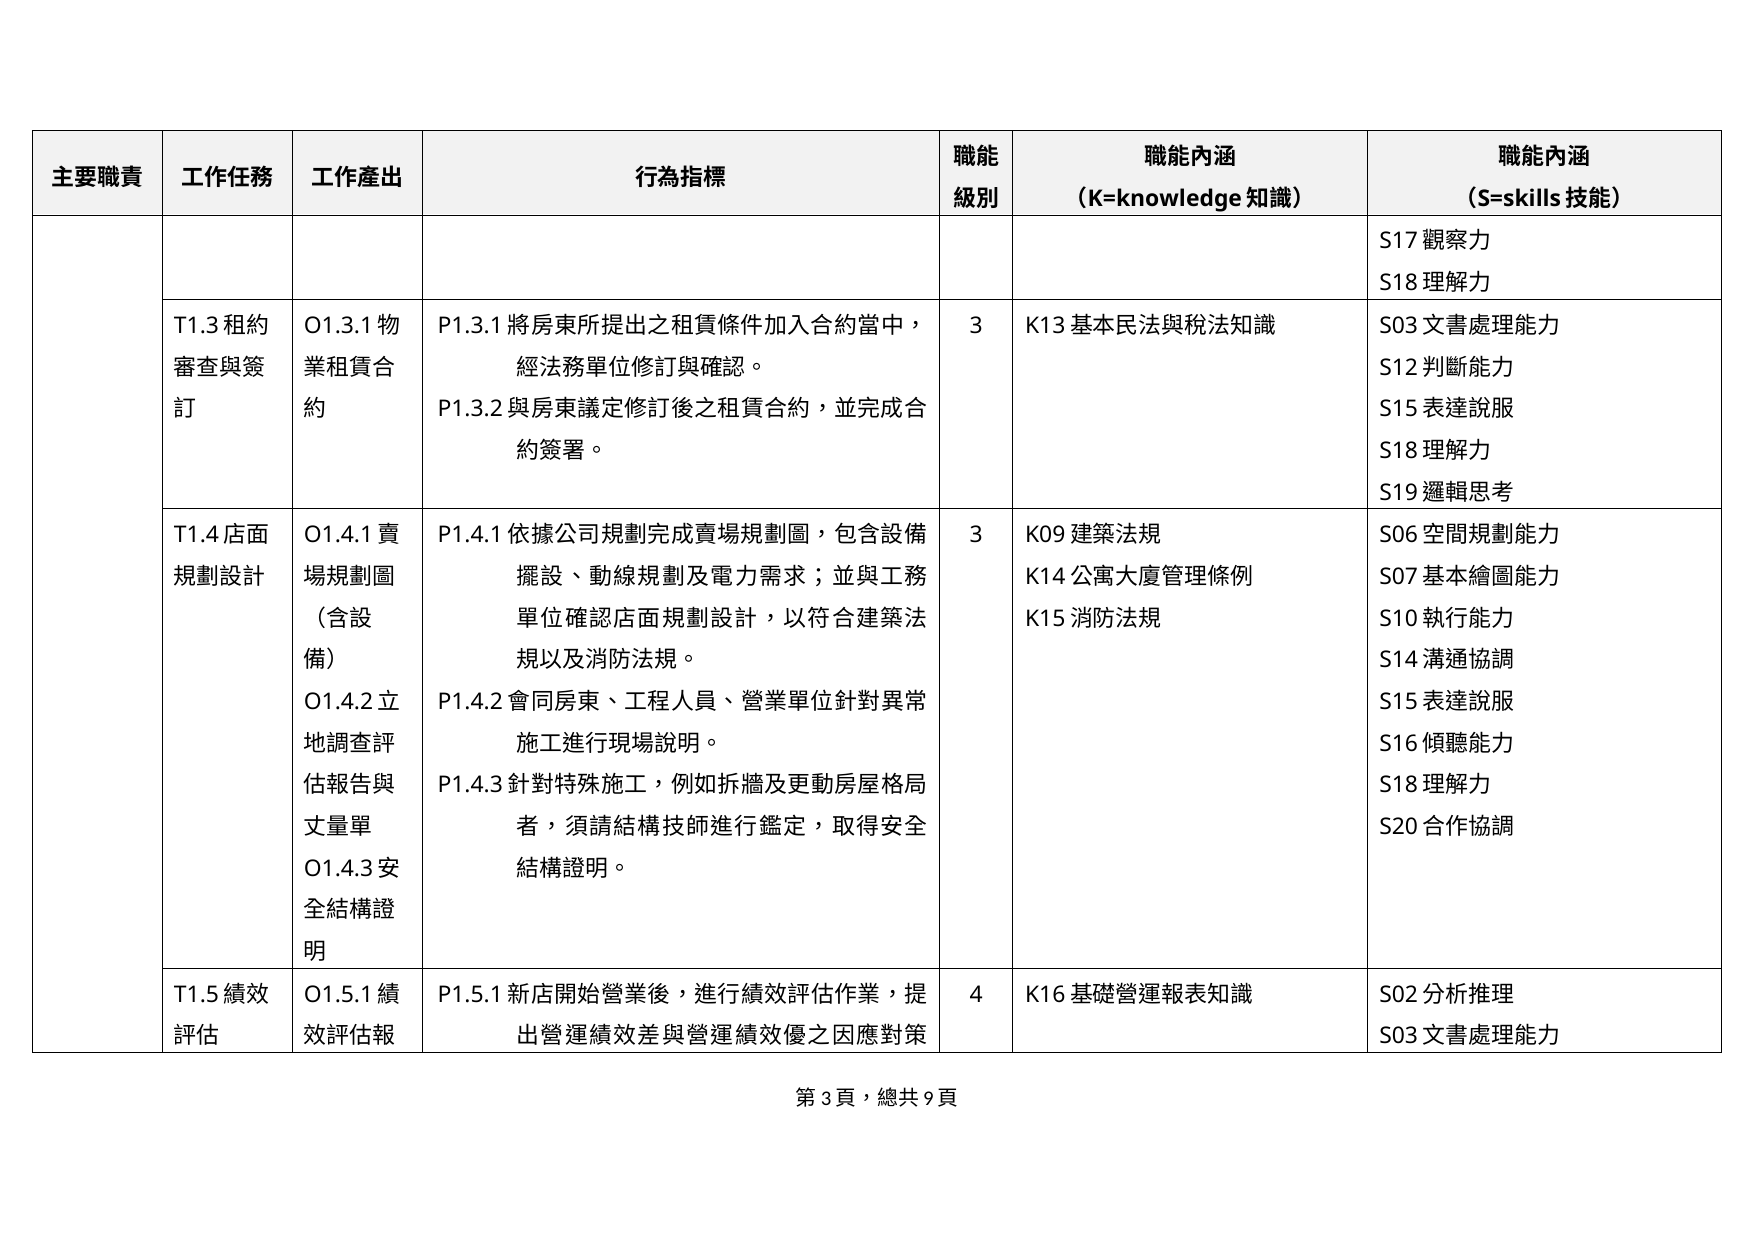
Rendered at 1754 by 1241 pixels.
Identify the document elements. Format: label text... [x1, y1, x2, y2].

table_cell K16基礎營運報表知識 [1013, 969, 1367, 1052]
table_header 工作任務 [163, 131, 292, 214]
table_cell T1.4店面規劃設計 [163, 509, 292, 968]
table_cell [163, 216, 292, 299]
table_cell S17觀察力 S18理解力 [1368, 216, 1721, 299]
table_cell T1.5績效評估 [163, 969, 292, 1052]
table_cell [940, 216, 1012, 299]
table_cell P1.5.1新店開始營業後，進行績效評估作業，提出營運績效差與營運績效優之因應對策 [423, 969, 939, 1052]
table_cell P1.3.1將房東所提出之租賃條件加入合約當中，經法務單位修訂與確認。 P1.3.2與房東議定修訂後之租賃合約，並完成合約簽署。 [423, 300, 939, 508]
table_cell T1.3租約審查與簽訂 [163, 300, 292, 508]
table_cell P1.4.1依據公司規劃完成賣場規劃圖，包含設備擺設、動線規劃及電力需求；並與工務單位確認店面規劃設計，以符合建築法規以及消防法規。 P1.4.2會同房東、工程人員、營業單位針對異常施工進行現場說明。 P1.4.3針對特殊施工，例如拆牆及更動房屋格局者，須請結構技師進行鑑定，取得安全結構證明。 [423, 509, 939, 968]
table_cell [1013, 216, 1367, 299]
table_cell S02分析推理 S03文書處理能力 [1368, 969, 1721, 1052]
table_header 行為指標 [423, 131, 939, 214]
table_cell O1.4.1賣場規劃圖（含設備） O1.4.2立地調查評估報告與丈量單 O1.4.3安全結構證明 [293, 509, 422, 968]
table_header 職能級別 [940, 131, 1012, 214]
table_cell [423, 216, 939, 299]
table_cell O1.5.1績效評估報 [293, 969, 422, 1052]
table_cell K09建築法規 K14公寓大廈管理條例 K15消防法規 [1013, 509, 1367, 968]
table_cell 3 [940, 300, 1012, 508]
table_cell O1.3.1物業租賃合約 [293, 300, 422, 508]
table_cell [293, 216, 422, 299]
table_header 工作產出 [293, 131, 422, 214]
table_cell [33, 216, 162, 1052]
table_cell S06空間規劃能力 S07基本繪圖能力 S10執行能力 S14溝通協調 S15表達說服 S16傾聽能力 S18理解力 S20合作協調 [1368, 509, 1721, 968]
table_header 主要職責 [33, 131, 162, 214]
table_cell K13基本民法與稅法知識 [1013, 300, 1367, 508]
table_cell 3 [940, 509, 1012, 968]
table_header 職能內涵 （S=skills技能） [1368, 131, 1721, 214]
table_cell 4 [940, 969, 1012, 1052]
table_header 職能內涵 （K=knowledge知識） [1013, 131, 1367, 214]
table_cell S03文書處理能力 S12判斷能力 S15表達說服 S18理解力 S19邏輯思考 [1368, 300, 1721, 508]
